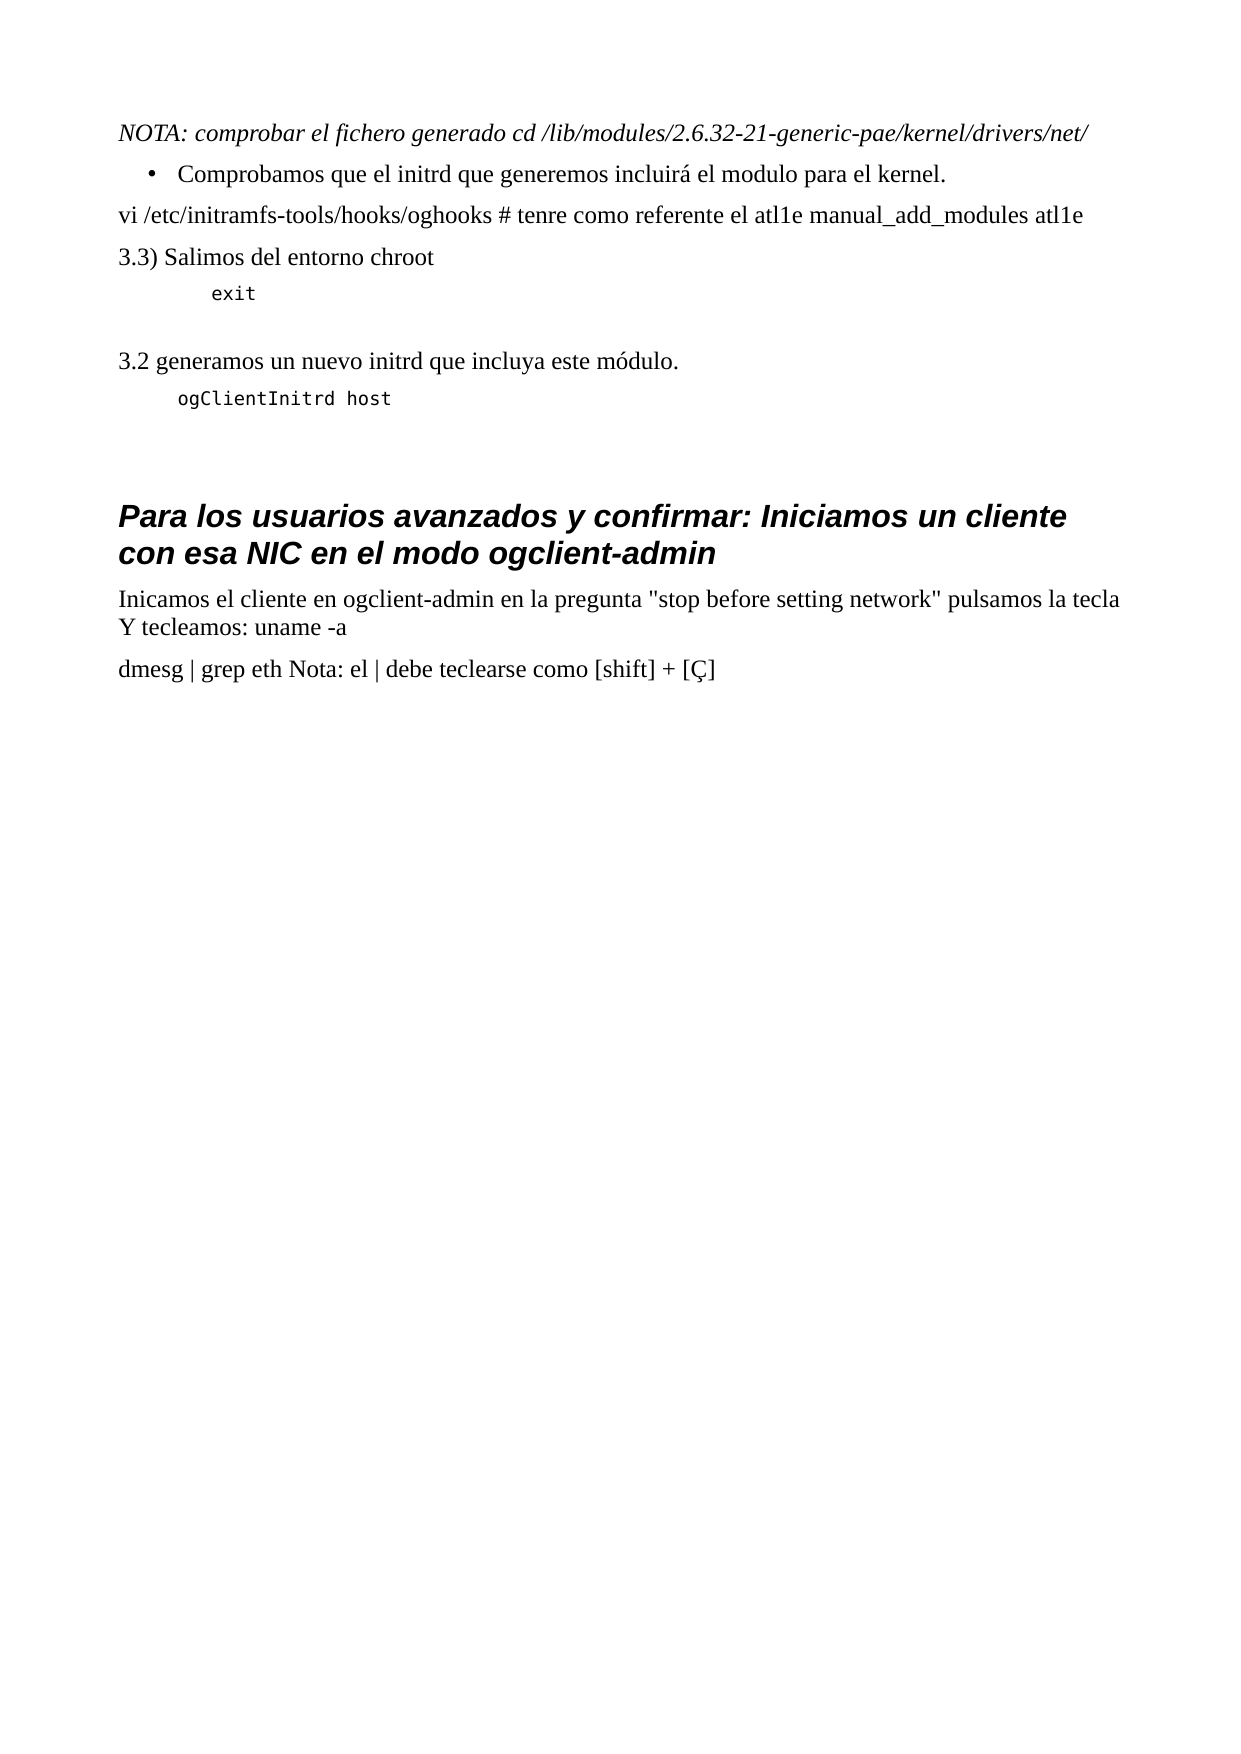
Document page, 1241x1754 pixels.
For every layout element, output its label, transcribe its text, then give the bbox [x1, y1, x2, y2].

text Inicamos el cliente en ogclient-admin en la pregunta "stop before setting network" pulsamos la tecla Y tecleamos: uname -a [118, 584, 1122, 641]
text exit [177, 283, 1063, 305]
text 3.3) Salimos del entorno chroot [118, 242, 1122, 271]
list Comprobamos que el initrd que generemos incluirá el modulo para el kernel. [148, 159, 1122, 188]
text NOTA: comprobar el fichero generado cd /lib/modules/2.6.32-21-generic-pae/kernel/drivers/net/ [118, 118, 1122, 147]
subtitle Para los usuarios avanzados y confirmar: Iniciamos un cliente con esa NIC en el modo ogclient-admin [118, 497, 1122, 571]
text dmesg | grep eth Nota: el | debe teclearse como [shift] + [Ç] [118, 654, 1122, 682]
text vi /etc/initramfs-tools/hooks/oghooks # tenre como referente el atl1e manual_add_modules atl1e [118, 201, 1122, 229]
text 3.2 generamos un nuevo initrd que incluya este módulo. [118, 346, 1122, 375]
text ogClientInitrd host [177, 387, 1063, 431]
